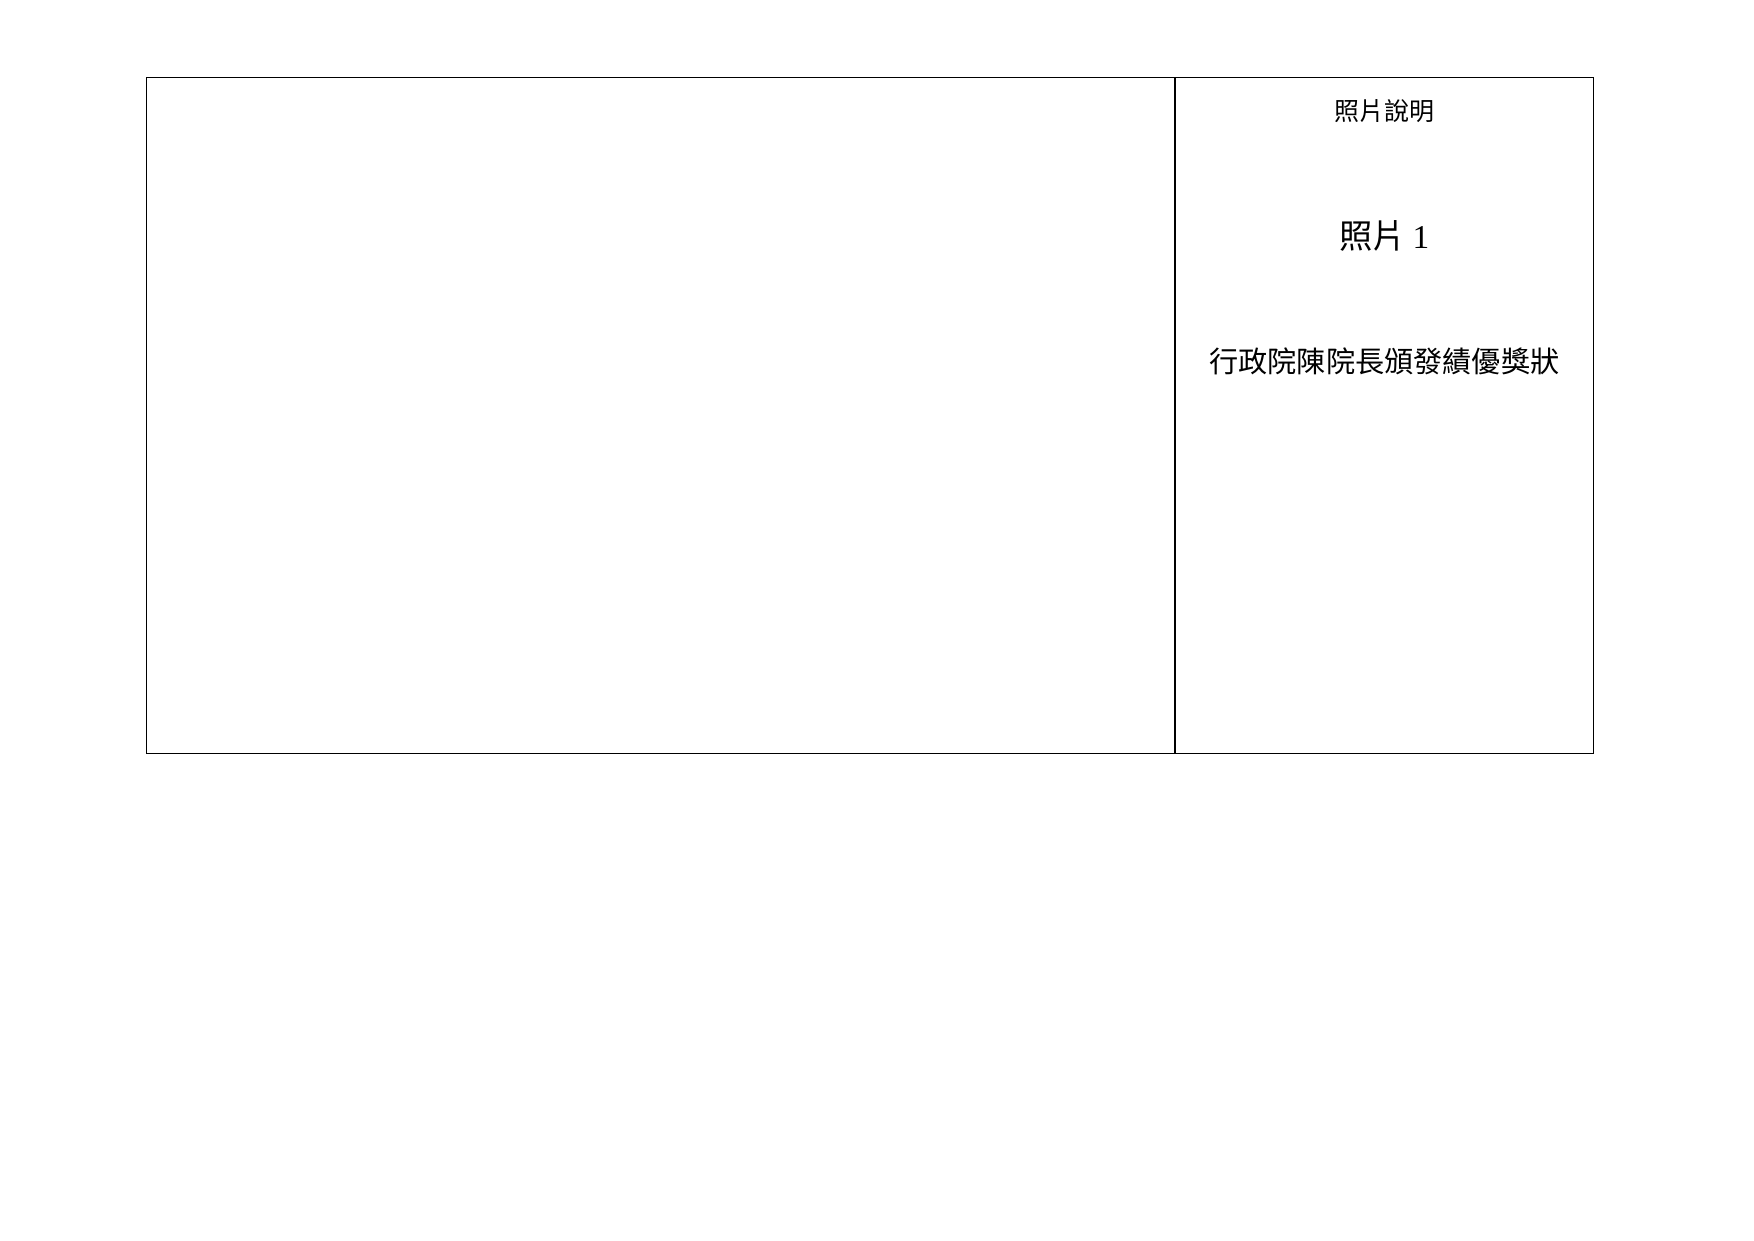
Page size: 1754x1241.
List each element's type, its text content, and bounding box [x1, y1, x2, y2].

table_header 照片說明 照片1 行政院陳院長頒發績優獎狀 [1176, 78, 1593, 753]
table_header [147, 78, 1174, 753]
